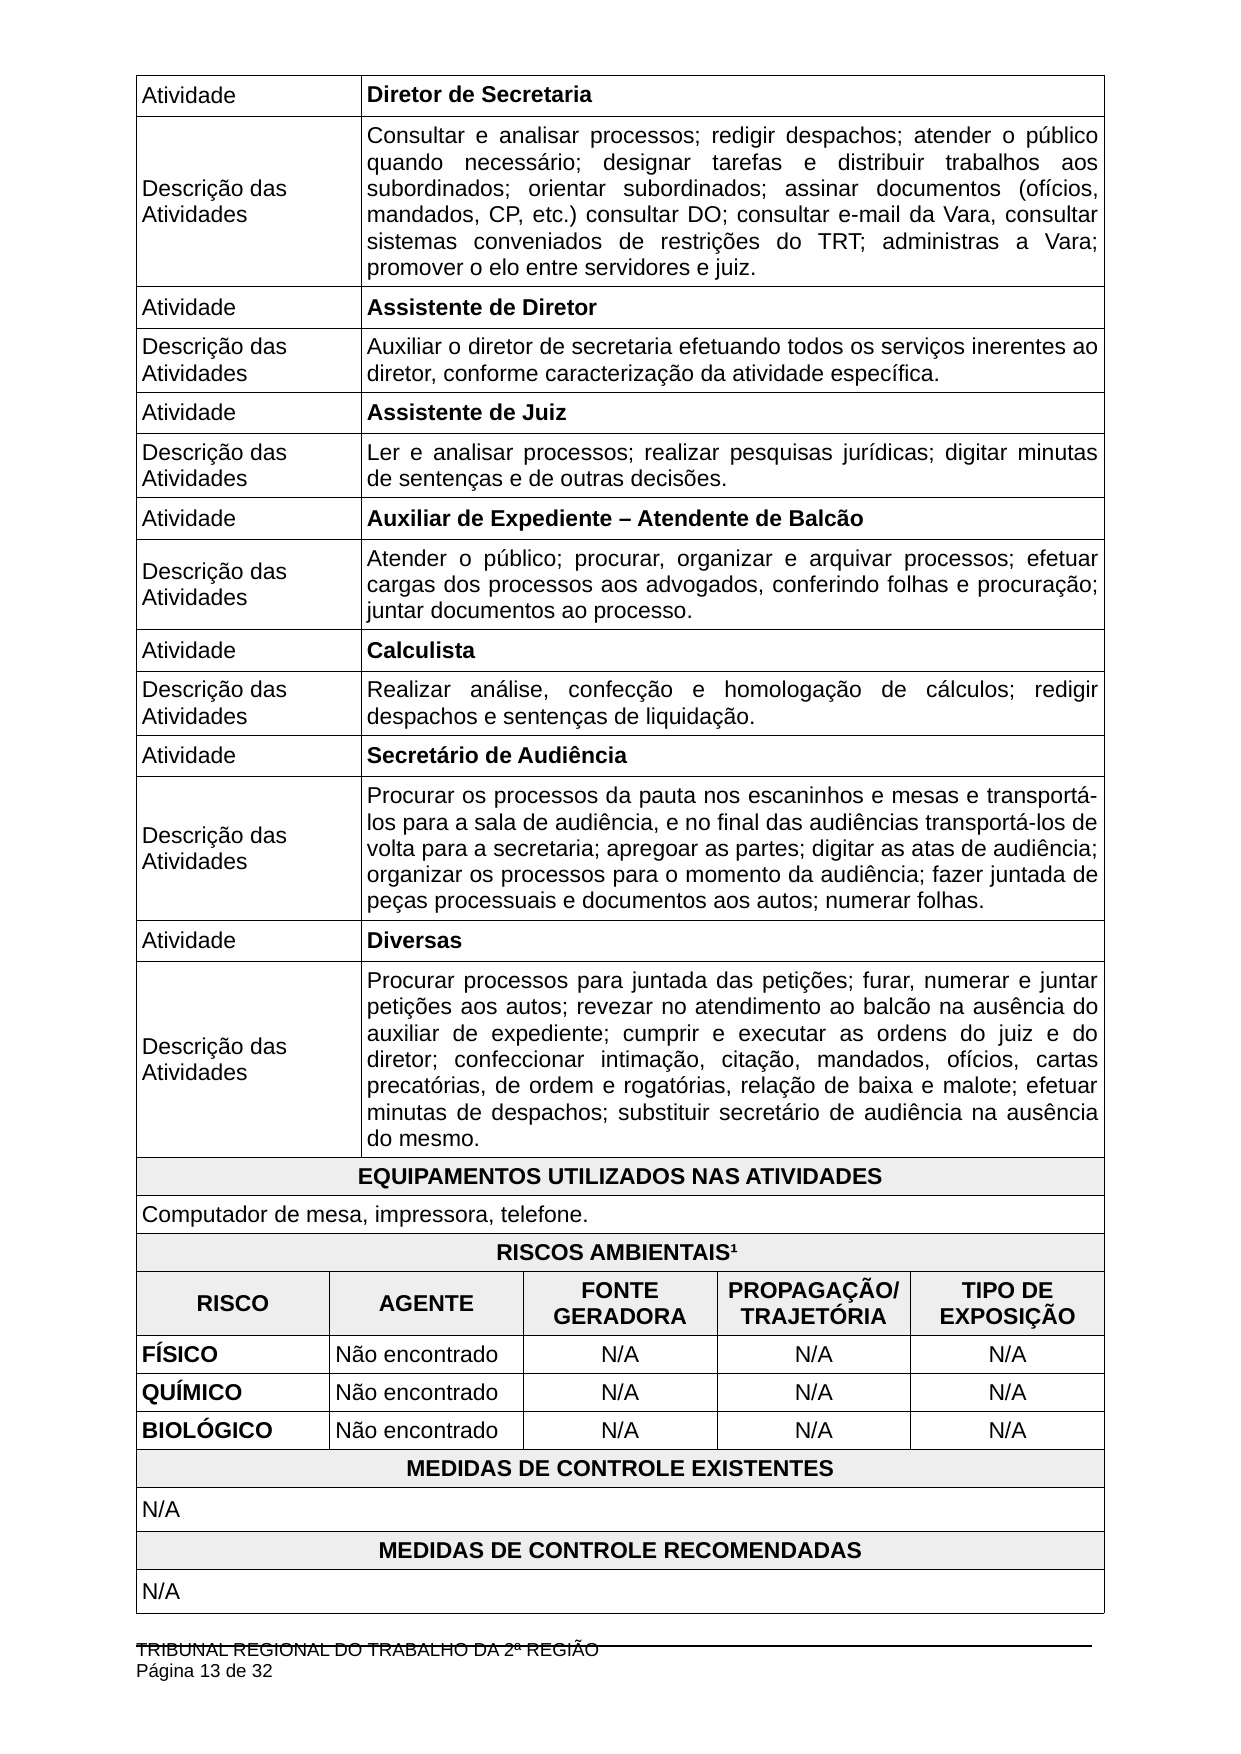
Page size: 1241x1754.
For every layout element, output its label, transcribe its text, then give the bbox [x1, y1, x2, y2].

table_cell Descrição das Atividades [137, 672, 361, 735]
table_cell RISCOS AMBIENTAIS¹ [137, 1234, 1104, 1271]
table_cell Atividade [137, 393, 361, 433]
table_cell Procurar os processos da pauta nos escaninhos e mesas e transportá-los para a sala de audiência, e no final das audiências transportá-los de volta para a secretaria; apregoar as partes; digitar as atas de audiência; organizar os processos para o momento da audiência; fazer juntada de peças processuais e documentos aos autos; numerar folhas. [362, 777, 1104, 919]
table_cell Calculista [362, 630, 1104, 671]
table_cell TIPO DE EXPOSIÇÃO [911, 1272, 1104, 1335]
table_cell Consultar e analisar processos; redigir despachos; atender o público quando necessário; designar tarefas e distribuir trabalhos aos subordinados; orientar subordinados; assinar documentos (ofícios, mandados, CP, etc.) consultar DO; consultar e-mail da Vara, consultar sistemas conveniados de restrições do TRT; administras a Vara; promover o elo entre servidores e juiz. [362, 117, 1104, 286]
table_cell N/A [718, 1374, 910, 1411]
table_cell N/A [524, 1412, 717, 1449]
table_cell Ler e analisar processos; realizar pesquisas jurídicas; digitar minutas de sentenças e de outras decisões. [362, 434, 1104, 497]
table_cell Atividade [137, 630, 361, 671]
table_cell PROPAGAÇÃO/ TRAJETÓRIA [718, 1272, 910, 1335]
table_cell Atividade [137, 921, 361, 961]
table_cell Descrição das Atividades [137, 962, 361, 1157]
table_cell N/A [718, 1336, 910, 1373]
table_cell FÍSICO [137, 1336, 329, 1373]
table_cell Descrição das Atividades [137, 117, 361, 286]
table_cell Assistente de Juiz [362, 393, 1104, 433]
table_cell BIOLÓGICO [137, 1412, 329, 1449]
table_cell Realizar análise, confecção e homologação de cálculos; redigir despachos e sentenças de liquidação. [362, 672, 1104, 735]
table_cell Não encontrado [330, 1374, 523, 1411]
table_cell MEDIDAS DE CONTROLE EXISTENTES [137, 1450, 1104, 1487]
table_cell Descrição das Atividades [137, 777, 361, 919]
table_cell Atividade [137, 287, 361, 327]
table_cell QUÍMICO [137, 1374, 329, 1411]
table_cell Atividade [137, 76, 361, 116]
table_cell Diversas [362, 921, 1104, 961]
table_cell Computador de mesa, impressora, telefone. [137, 1196, 1104, 1233]
table_cell AGENTE [330, 1272, 523, 1335]
table_cell EQUIPAMENTOS UTILIZADOS NAS ATIVIDADES [137, 1158, 1104, 1195]
table_cell Secretário de Audiência [362, 736, 1104, 776]
table_cell Auxiliar o diretor de secretaria efetuando todos os serviços inerentes ao diretor, conforme caracterização da atividade específica. [362, 329, 1104, 392]
table_cell RISCO [137, 1272, 329, 1335]
table_cell N/A [911, 1336, 1104, 1373]
table_cell Diretor de Secretaria [362, 76, 1104, 116]
table_cell Atividade [137, 736, 361, 776]
table_cell Descrição das Atividades [137, 540, 361, 629]
table_cell N/A [718, 1412, 910, 1449]
table_cell Atender o público; procurar, organizar e arquivar processos; efetuar cargas dos processos aos advogados, conferindo folhas e procuração; juntar documentos ao processo. [362, 540, 1104, 629]
table_cell N/A [911, 1374, 1104, 1411]
table_cell MEDIDAS DE CONTROLE RECOMENDADAS [137, 1532, 1104, 1569]
table_cell Procurar processos para juntada das petições; furar, numerar e juntar petições aos autos; revezar no atendimento ao balcão na ausência do auxiliar de expediente; cumprir e executar as ordens do juiz e do diretor; confeccionar intimação, citação, mandados, ofícios, cartas precatórias, de ordem e rogatórias, relação de baixa e malote; efetuar minutas de despachos; substituir secretário de audiência na ausência do mesmo. [362, 962, 1104, 1157]
table_cell Atividade [137, 498, 361, 539]
table_cell N/A [137, 1488, 1104, 1531]
table_cell Não encontrado [330, 1412, 523, 1449]
table_cell N/A [524, 1336, 717, 1373]
table_cell N/A [911, 1412, 1104, 1449]
table_cell N/A [524, 1374, 717, 1411]
table_cell Auxiliar de Expediente – Atendente de Balcão [362, 498, 1104, 539]
table_cell N/A [137, 1570, 1104, 1613]
table_cell FONTE GERADORA [524, 1272, 717, 1335]
table_cell Não encontrado [330, 1336, 523, 1373]
table_cell Descrição das Atividades [137, 434, 361, 497]
table_cell Descrição das Atividades [137, 329, 361, 392]
table_cell Assistente de Diretor [362, 287, 1104, 327]
